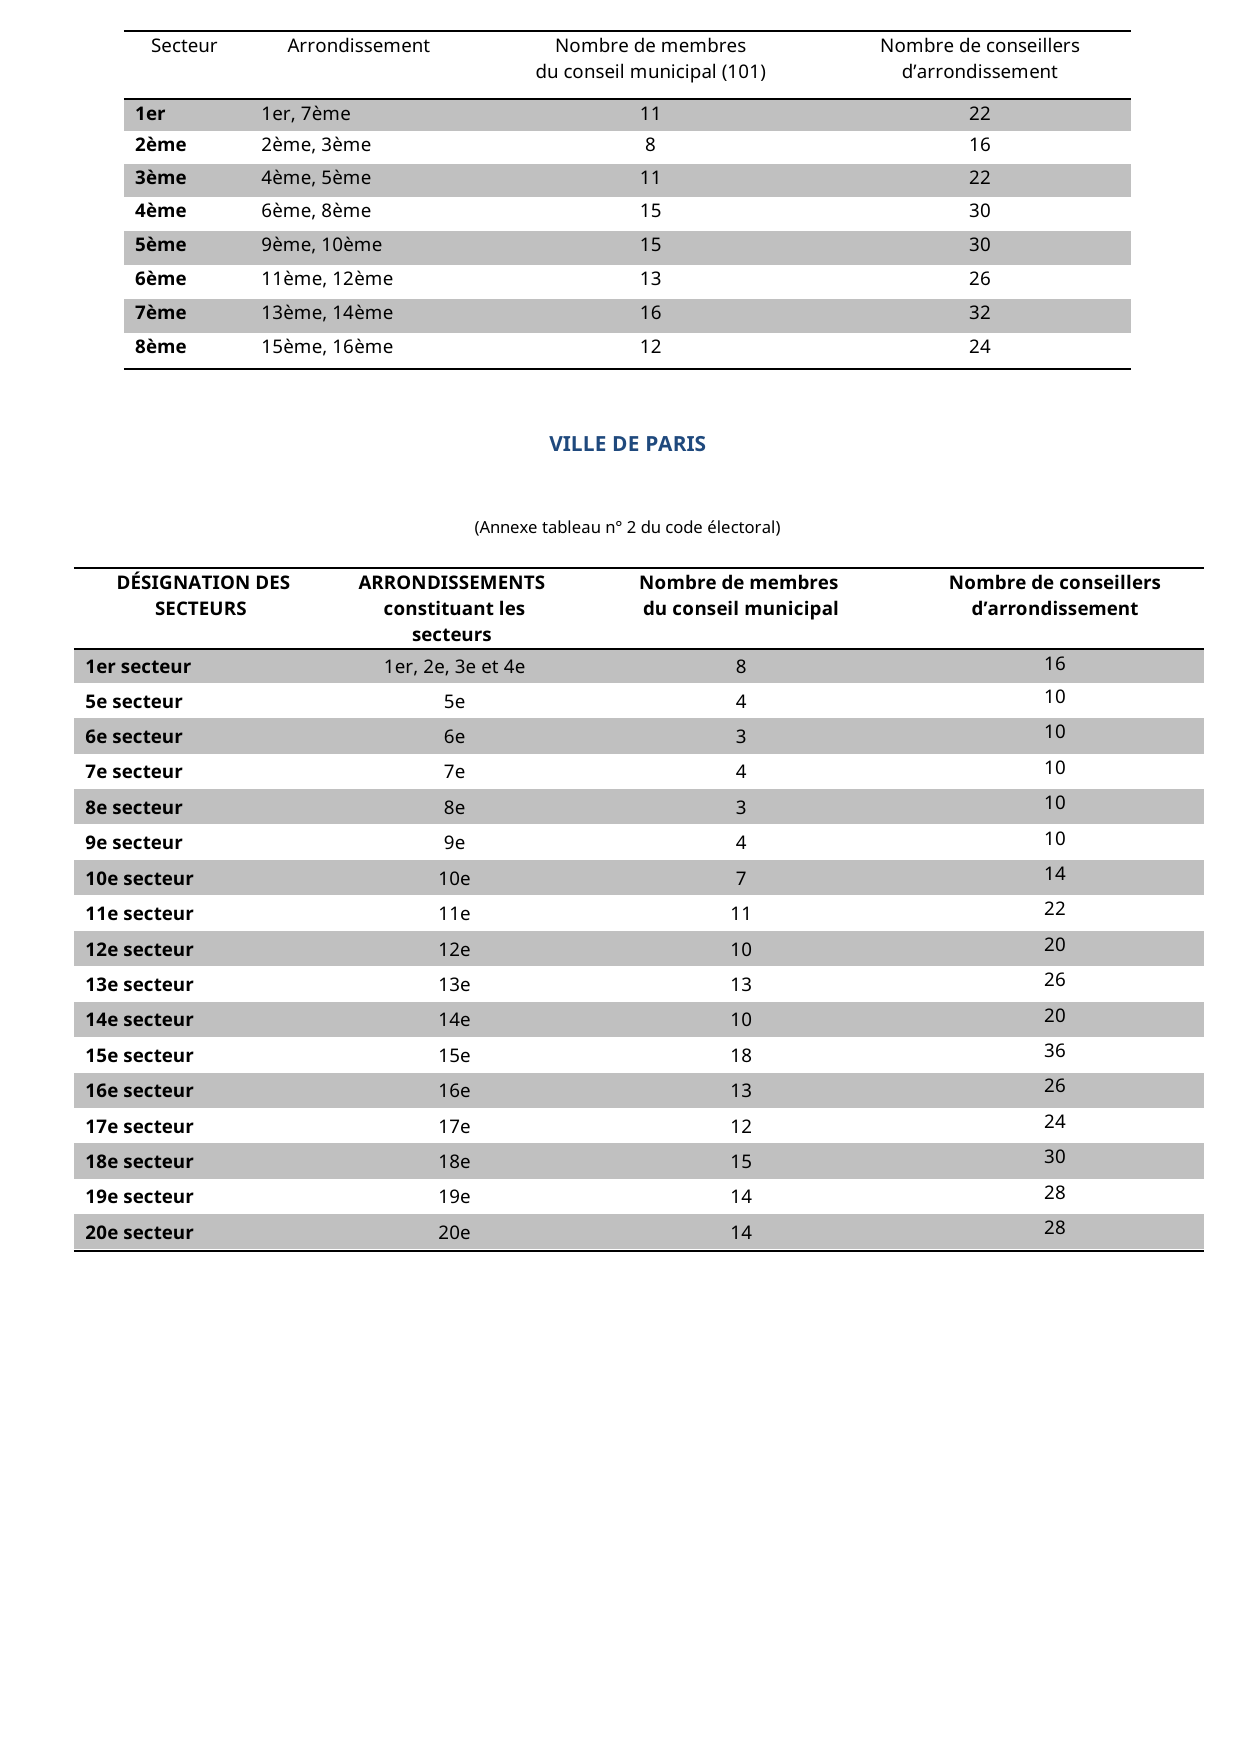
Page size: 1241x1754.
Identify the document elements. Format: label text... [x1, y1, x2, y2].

table_cell 1er, 7ème [250, 100, 473, 131]
table_cell 36 [906, 1037, 1204, 1072]
table_cell 16 [906, 650, 1204, 683]
table_header Arrondissement [250, 32, 473, 97]
table_cell 24 [828, 333, 1131, 368]
table_cell 13ème, 14ème [250, 299, 473, 333]
table_header Secteur [124, 32, 250, 97]
table_cell 32 [828, 299, 1131, 333]
table_cell 8e secteur [74, 789, 333, 824]
table_cell 6e [333, 718, 576, 754]
table_cell 20 [906, 931, 1204, 966]
table_cell 20e secteur [74, 1214, 333, 1249]
table_cell 13 [576, 1073, 906, 1108]
table_cell 14e secteur [74, 1002, 333, 1037]
table_cell 5e secteur [74, 683, 333, 718]
table_cell 14 [576, 1214, 906, 1249]
table_cell 6e secteur [74, 718, 333, 754]
table_cell 18e secteur [74, 1143, 333, 1179]
table_cell 11 [473, 100, 828, 131]
table_cell 24 [906, 1108, 1204, 1143]
table_cell 10 [906, 789, 1204, 824]
table_cell 10e [333, 860, 576, 895]
table_cell 13e secteur [74, 966, 333, 1002]
table_cell 13 [473, 265, 828, 299]
table_cell 10 [906, 825, 1204, 860]
table_cell 1er [124, 100, 250, 131]
table_cell 15 [473, 231, 828, 265]
table_cell 30 [828, 231, 1131, 265]
table_cell 9ème, 10ème [250, 231, 473, 265]
table_cell 3ème [124, 164, 250, 197]
table_cell 15e secteur [74, 1037, 333, 1072]
table_cell 10 [906, 718, 1204, 754]
table_cell 9e [333, 825, 576, 860]
table_cell 4 [576, 683, 906, 718]
table_cell 18 [576, 1037, 906, 1072]
table_cell 12e [333, 931, 576, 966]
table_cell 7e [333, 754, 576, 789]
table_cell 28 [906, 1214, 1204, 1249]
table_cell 9e secteur [74, 825, 333, 860]
table_cell 5e [333, 683, 576, 718]
table_cell 15 [473, 198, 828, 231]
table_cell 10 [576, 931, 906, 966]
table_cell 12 [473, 333, 828, 368]
table_cell 4 [576, 825, 906, 860]
table_cell 30 [828, 198, 1131, 231]
table_cell 10e secteur [74, 860, 333, 895]
table_cell 4ème [124, 198, 250, 231]
table_cell 11ème, 12ème [250, 265, 473, 299]
table_cell 16e [333, 1073, 576, 1108]
text VILLE DE PARIS [74, 429, 1181, 457]
table_cell 19e [333, 1179, 576, 1214]
table_cell 8 [473, 131, 828, 163]
table_cell 3 [576, 789, 906, 824]
table_header ARRONDISSEMENTS constituant les secteurs [333, 569, 576, 647]
table_cell 26 [906, 1073, 1204, 1108]
table_cell 20e [333, 1214, 576, 1249]
table_header DÉSIGNATION DES SECTEURS [74, 569, 333, 647]
table_cell 10 [906, 683, 1204, 718]
table_cell 2ème [124, 131, 250, 163]
table_cell 13 [576, 966, 906, 1002]
table_cell 11 [576, 895, 906, 931]
table_cell 11e secteur [74, 895, 333, 931]
table_cell 1er secteur [74, 650, 333, 683]
table_cell 6ème [124, 265, 250, 299]
table_cell 14e [333, 1002, 576, 1037]
table_cell 18e [333, 1143, 576, 1179]
table_cell 14 [906, 860, 1204, 895]
table_cell 4 [576, 754, 906, 789]
table_header Nombre de membres du conseil municipal (101) [473, 32, 828, 97]
table_cell 14 [576, 1179, 906, 1214]
table_cell 8 [576, 650, 906, 683]
table_cell 28 [906, 1179, 1204, 1214]
table_cell 8e [333, 789, 576, 824]
table_cell 10 [906, 754, 1204, 789]
table_cell 22 [828, 100, 1131, 131]
table_cell 4ème, 5ème [250, 164, 473, 197]
table_cell 12e secteur [74, 931, 333, 966]
table_cell 22 [828, 164, 1131, 197]
table_cell 26 [906, 966, 1204, 1002]
table_cell 7 [576, 860, 906, 895]
table_cell 26 [828, 265, 1131, 299]
table_cell 8ème [124, 333, 250, 368]
table_cell 15ème, 16ème [250, 333, 473, 368]
table_cell 16 [828, 131, 1131, 163]
table_cell 11e [333, 895, 576, 931]
table_cell 6ème, 8ème [250, 198, 473, 231]
table_cell 1er, 2e, 3e et 4e [333, 650, 576, 683]
text (Annexe tableau n° 2 du code électoral) [74, 516, 1181, 538]
table_cell 16 [473, 299, 828, 333]
table_cell 15e [333, 1037, 576, 1072]
table_cell 15 [576, 1143, 906, 1179]
table_cell 11 [473, 164, 828, 197]
table_cell 22 [906, 895, 1204, 931]
table_header Nombre de membres du conseil municipal [576, 569, 906, 647]
table_header Nombre de conseillers d’arrondissement [828, 32, 1131, 97]
table_cell 12 [576, 1108, 906, 1143]
table_cell 17e [333, 1108, 576, 1143]
table_header Nombre de conseillers d’arrondissement [906, 569, 1204, 647]
table_cell 2ème, 3ème [250, 131, 473, 163]
table_cell 19e secteur [74, 1179, 333, 1214]
table_cell 30 [906, 1143, 1204, 1179]
table_cell 20 [906, 1002, 1204, 1037]
table_cell 5ème [124, 231, 250, 265]
table_cell 7ème [124, 299, 250, 333]
table_cell 16e secteur [74, 1073, 333, 1108]
table_cell 10 [576, 1002, 906, 1037]
table_cell 3 [576, 718, 906, 754]
table_cell 17e secteur [74, 1108, 333, 1143]
table_cell 13e [333, 966, 576, 1002]
table_cell 7e secteur [74, 754, 333, 789]
